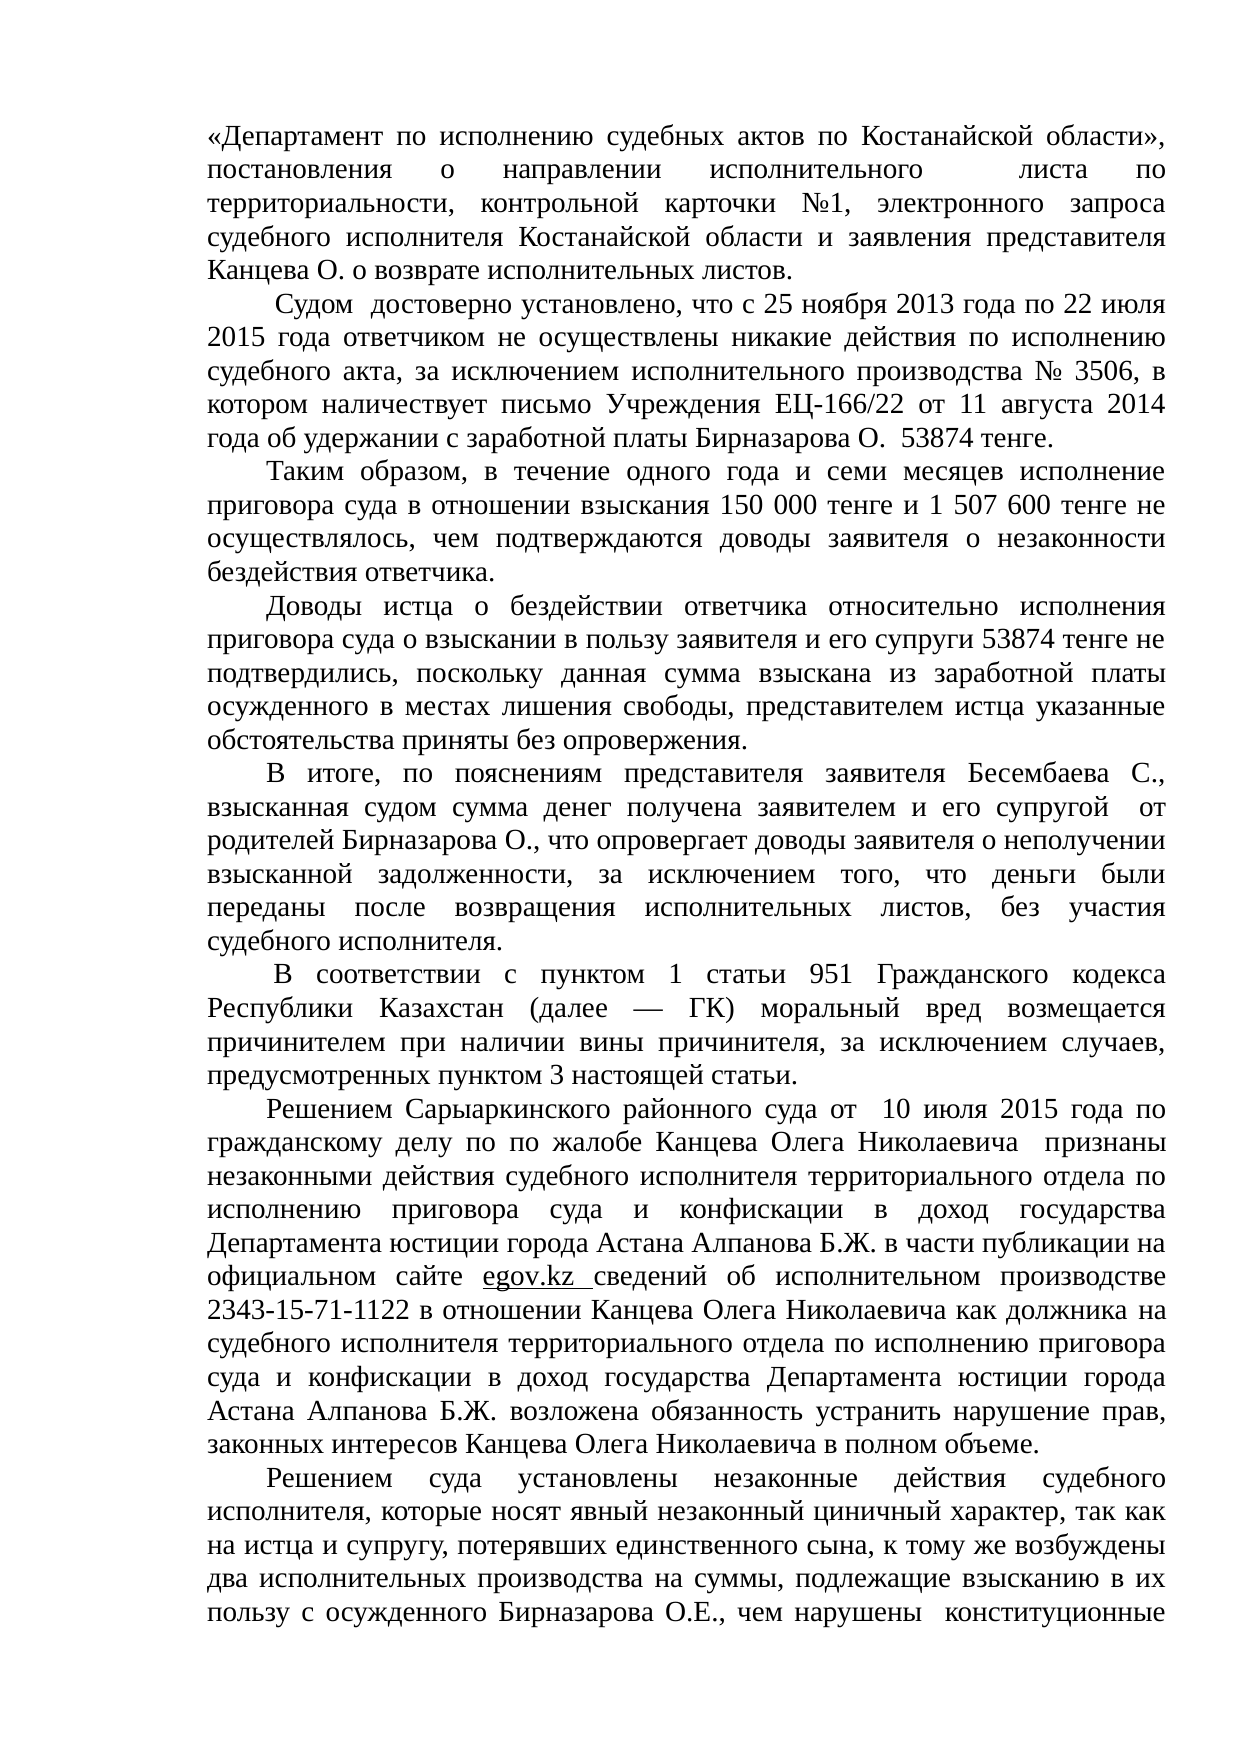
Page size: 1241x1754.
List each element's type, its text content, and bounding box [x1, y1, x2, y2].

text «Департамент по исполнению судебных актов по Костанайской области», постановления о направлении исполнительного листа по территориальности, контрольной карточки №1, электронного запроса судебного исполнителя Костанайской области и заявления представителя Канцева О. о возврате исполнительных листов. [207, 118, 1167, 286]
text Таким образом, в течение одного года и семи месяцев исполнение приговора суда в отношении взыскания 150 000 тенге и 1 507 600 тенге не осуществлялось, чем подтверждаются доводы заявителя о незаконности бездействия ответчика. [207, 453, 1167, 588]
text Доводы истца о бездействии ответчика относительно исполнения приговора суда о взыскании в пользу заявителя и его супруги 53874 тенге не подтвердились, поскольку данная сумма взыскана из заработной платы осужденного в местах лишения свободы, представителем истца указанные обстоятельства приняты без опровержения. [207, 588, 1167, 755]
text Решением суда установлены незаконные действия судебного исполнителя, которые носят явный незаконный циничный характер, так как на истца и супругу, потерявших единственного сына, к тому же возбуждены два исполнительных производства на суммы, подлежащие взысканию в их пользу с осужденного Бирназарова О.Е., чем нарушены конституционные [207, 1460, 1167, 1627]
text В итоге, по пояснениям представителя заявителя Бесембаева С., взысканная судом сумма денег получена заявителем и его супругой от родителей Бирназарова О., что опровергает доводы заявителя о неполучении взысканной задолженности, за исключением того, что деньги были переданы после возвращения исполнительных листов, без участия судебного исполнителя. [207, 755, 1167, 957]
text В соответствии с пунктом 1 статьи 951 Гражданского кодекса Республики Казахстан (далее — ГК) моральный вред возмещается причинителем при наличии вины причинителя, за исключением случаев, предусмотренных пунктом 3 настоящей статьи. [207, 957, 1167, 1091]
text Судом достоверно установлено, что с 25 ноября 2013 года по 22 июля 2015 года ответчиком не осуществлены никакие действия по исполнению судебного акта, за исключением исполнительного производства № 3506, в котором наличествует письмо Учреждения ЕЦ-166/22 от 11 августа 2014 года об удержании с заработной платы Бирназарова О. 53874 тенге. [207, 286, 1167, 453]
text Решением Сарыаркинского районного суда от 10 июля 2015 года по гражданскому делу по по жалобе Канцева Олега Николаевича признаны незаконными действия судебного исполнителя территориального отдела по исполнению приговора суда и конфискации в доход государства Департамента юстиции города Астана Алпанова Б.Ж. в части публикации на официальном сайте egov.kz сведений об исполнительном производстве 2343-15-71-1122 в отношении Канцева Олега Николаевича как должника на судебного исполнителя территориального отдела по исполнению приговора суда и конфискации в доход государства Департамента юстиции города Астана Алпанова Б.Ж. возложена обязанность устранить нарушение прав, законных интересов Канцева Олега Николаевича в полном объеме. [207, 1091, 1167, 1460]
